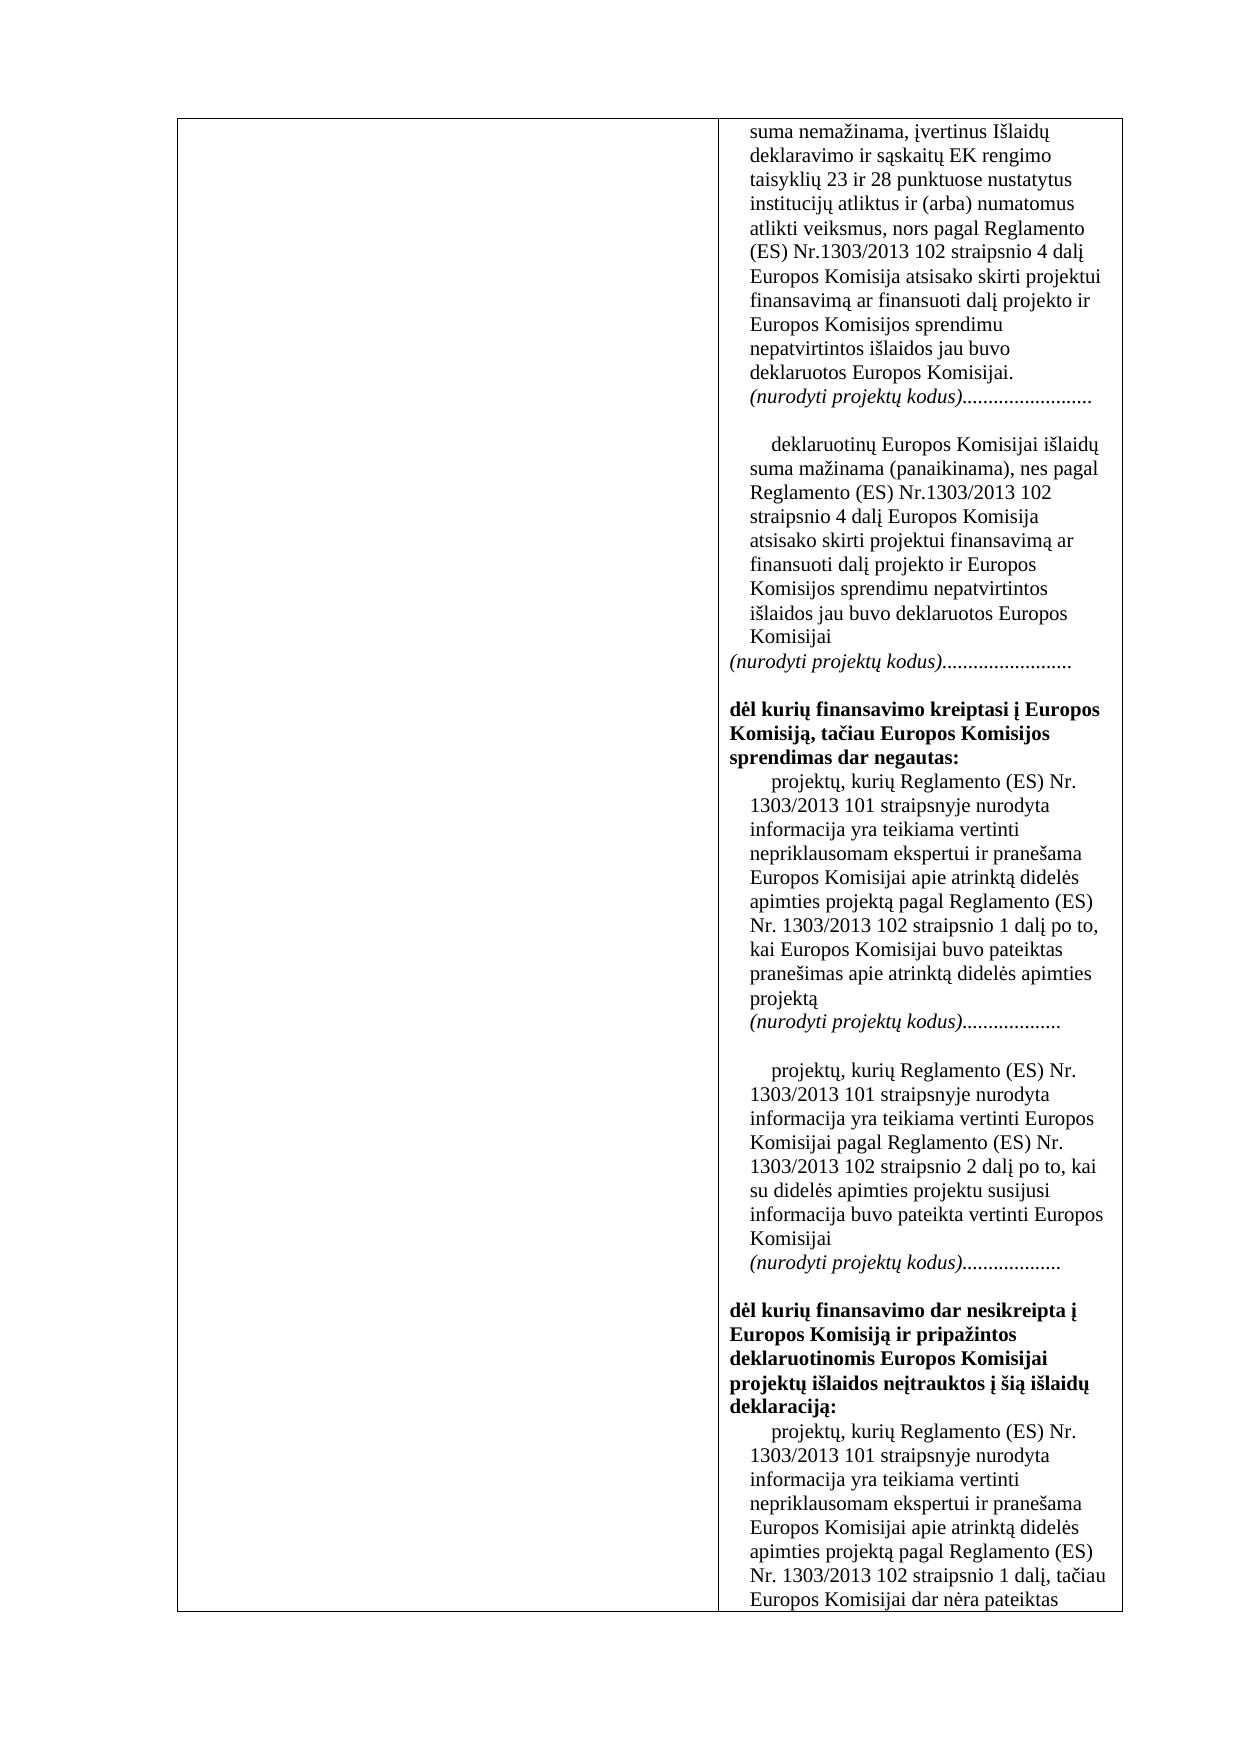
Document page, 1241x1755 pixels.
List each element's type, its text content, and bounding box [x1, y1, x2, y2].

table_cell suma nemažinama, įvertinus Išlaidų deklaravimo ir sąskaitų EK rengimo taisyklių 23 ir 28 punktuose nustatytus institucijų atliktus ir (arba) numatomus atlikti veiksmus, nors pagal Reglamento (ES) Nr.1303/2013 102 straipsnio 4 dalį Europos Komisija atsisako skirti projektui finansavimą ar finansuoti dalį projekto ir Europos Komisijos sprendimu nepatvirtintos išlaidos jau buvo deklaruotos Europos Komisijai. (nurodyti projektų kodus).........................  deklaruotinų Europos Komisijai išlaidų suma mažinama (panaikinama), nes pagal Reglamento (ES) Nr.1303/2013 102 straipsnio 4 dalį Europos Komisija atsisako skirti projektui finansavimą ar finansuoti dalį projekto ir Europos Komisijos sprendimu nepatvirtintos išlaidos jau buvo deklaruotos Europos Komisijai (nurodyti projektų kodus)......................... dėl kurių finansavimo kreiptasi į Europos Komisiją, tačiau Europos Komisijos sprendimas dar negautas:  projektų, kurių Reglamento (ES) Nr. 1303/2013 101 straipsnyje nurodyta informacija yra teikiama vertinti nepriklausomam ekspertui ir pranešama Europos Komisijai apie atrinktą didelės apimties projektą pagal Reglamento (ES) Nr. 1303/2013 102 straipsnio 1 dalį po to, kai Europos Komisijai buvo pateiktas pranešimas apie atrinktą didelės apimties projektą (nurodyti projektų kodus)...................  projektų, kurių Reglamento (ES) Nr. 1303/2013 101 straipsnyje nurodyta informacija yra teikiama vertinti Europos Komisijai pagal Reglamento (ES) Nr. 1303/2013 102 straipsnio 2 dalį po to, kai su didelės apimties projektu susijusi informacija buvo pateikta vertinti Europos Komisijai (nurodyti projektų kodus)................... dėl kurių finansavimo dar nesikreipta į Europos Komisiją ir pripažintos deklaruotinomis Europos Komisijai projektų išlaidos neįtrauktos į šią išlaidų deklaraciją:  projektų, kurių Reglamento (ES) Nr. 1303/2013 101 straipsnyje nurodyta informacija yra teikiama vertinti nepriklausomam ekspertui ir pranešama Europos Komisijai apie atrinktą didelės apimties projektą pagal Reglamento (ES) Nr. 1303/2013 102 straipsnio 1 dalį, tačiau Europos Komisijai dar nėra pateiktas [719, 119, 1122, 1611]
table_cell [178, 119, 718, 1611]
